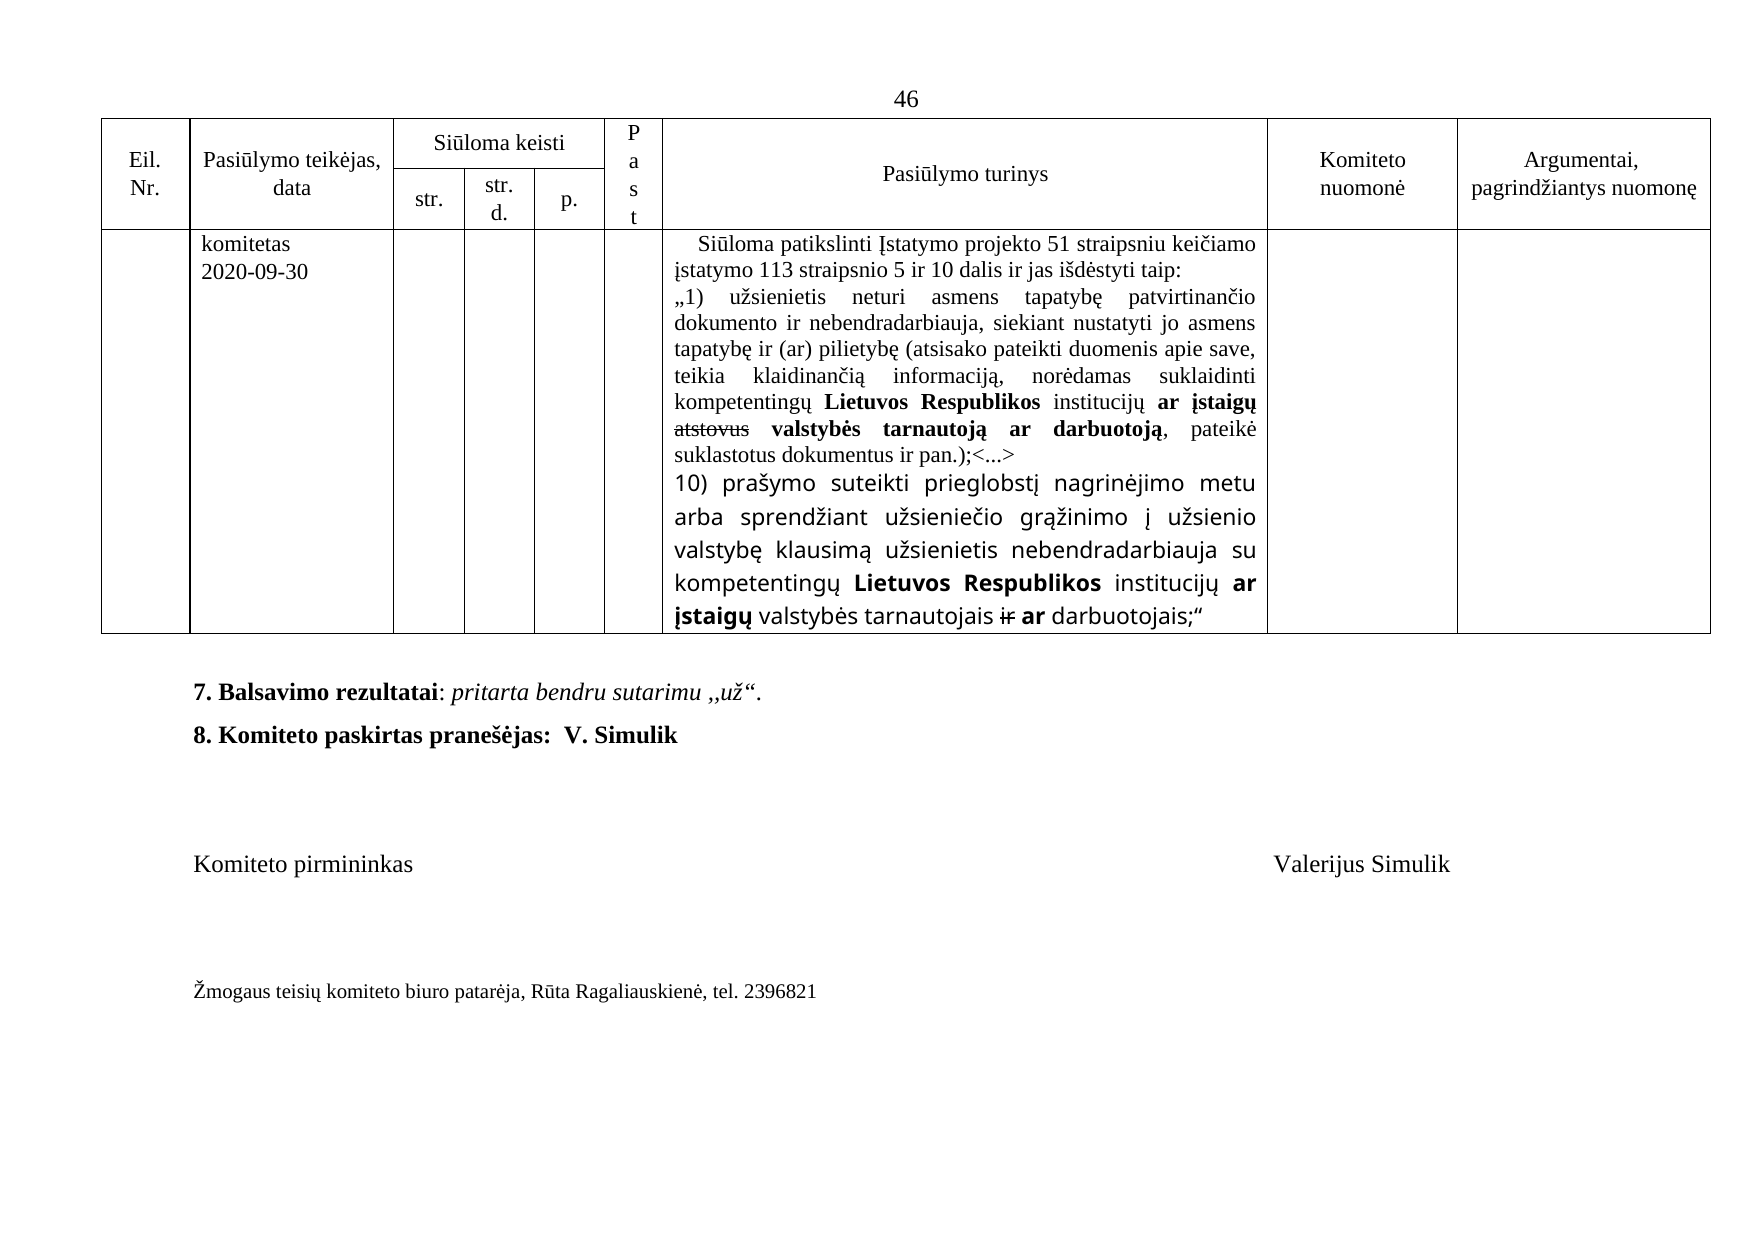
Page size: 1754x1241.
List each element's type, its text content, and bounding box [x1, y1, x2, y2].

table_header Pastabos [605, 119, 662, 229]
table_header Eil. Nr. [102, 119, 189, 229]
table_cell str. [394, 169, 464, 229]
table_cell [1268, 230, 1457, 633]
table_header Komiteto nuomonė [1268, 119, 1457, 229]
table_cell [394, 230, 464, 633]
text 8. Komiteto paskirtas pranešėjas: V. Simulik [193, 720, 1694, 749]
table_cell [465, 230, 534, 633]
table_cell str. d. [465, 169, 534, 229]
table_cell p. [535, 169, 604, 229]
table_cell [535, 230, 604, 633]
text Žmogaus teisių komiteto biuro patarėja, Rūta Ragaliauskienė, tel. 2396821 [193, 979, 1694, 1003]
table_header Argumentai, pagrindžiantys nuomonę [1458, 119, 1710, 229]
table_cell [605, 230, 662, 633]
text Komiteto pirmininkas Valerijus Simulik [193, 849, 1694, 878]
table_header Pasiūlymo turinys [663, 119, 1267, 229]
table_cell [102, 230, 189, 633]
table_cell [1458, 230, 1710, 633]
table_header Siūloma keisti [394, 119, 604, 167]
table_cell Siūloma patikslinti Įstatymo projekto 51 straipsniu keičiamo įstatymo 113 straipsnio 5 ir 10 dalis ir jas išdėstyti taip: „1) užsienietis neturi asmens tapatybę patvirtinančio dokumento ir nebendradarbiauja, siekiant nustatyti jo asmens tapatybę ir (ar) pilietybę (atsisako pateikti duomenis apie save, teikia klaidinančią informaciją, norėdamas suklaidinti kompetentingų Lietuvos Respublikos institucijų ar įstaigų atstovus valstybės tarnautoją ar darbuotoją, pateikė suklastotus dokumentus ir pan.);<...> 10) prašymo suteikti prieglobstį nagrinėjimo metu arba sprendžiant užsieniečio grąžinimo į užsienio valstybę klausimą užsienietis nebendradarbiauja su kompetentingų Lietuvos Respublikos institucijų ar įstaigų valstybės tarnautojais ir ar darbuotojais;“ [663, 230, 1267, 633]
text 7. Balsavimo rezultatai: pritarta bendru sutarimu ,,už“. [193, 677, 1694, 706]
table_header Pasiūlymo teikėjas, data [191, 119, 393, 229]
table_cell komitetas 2020-09-30 [191, 230, 393, 633]
